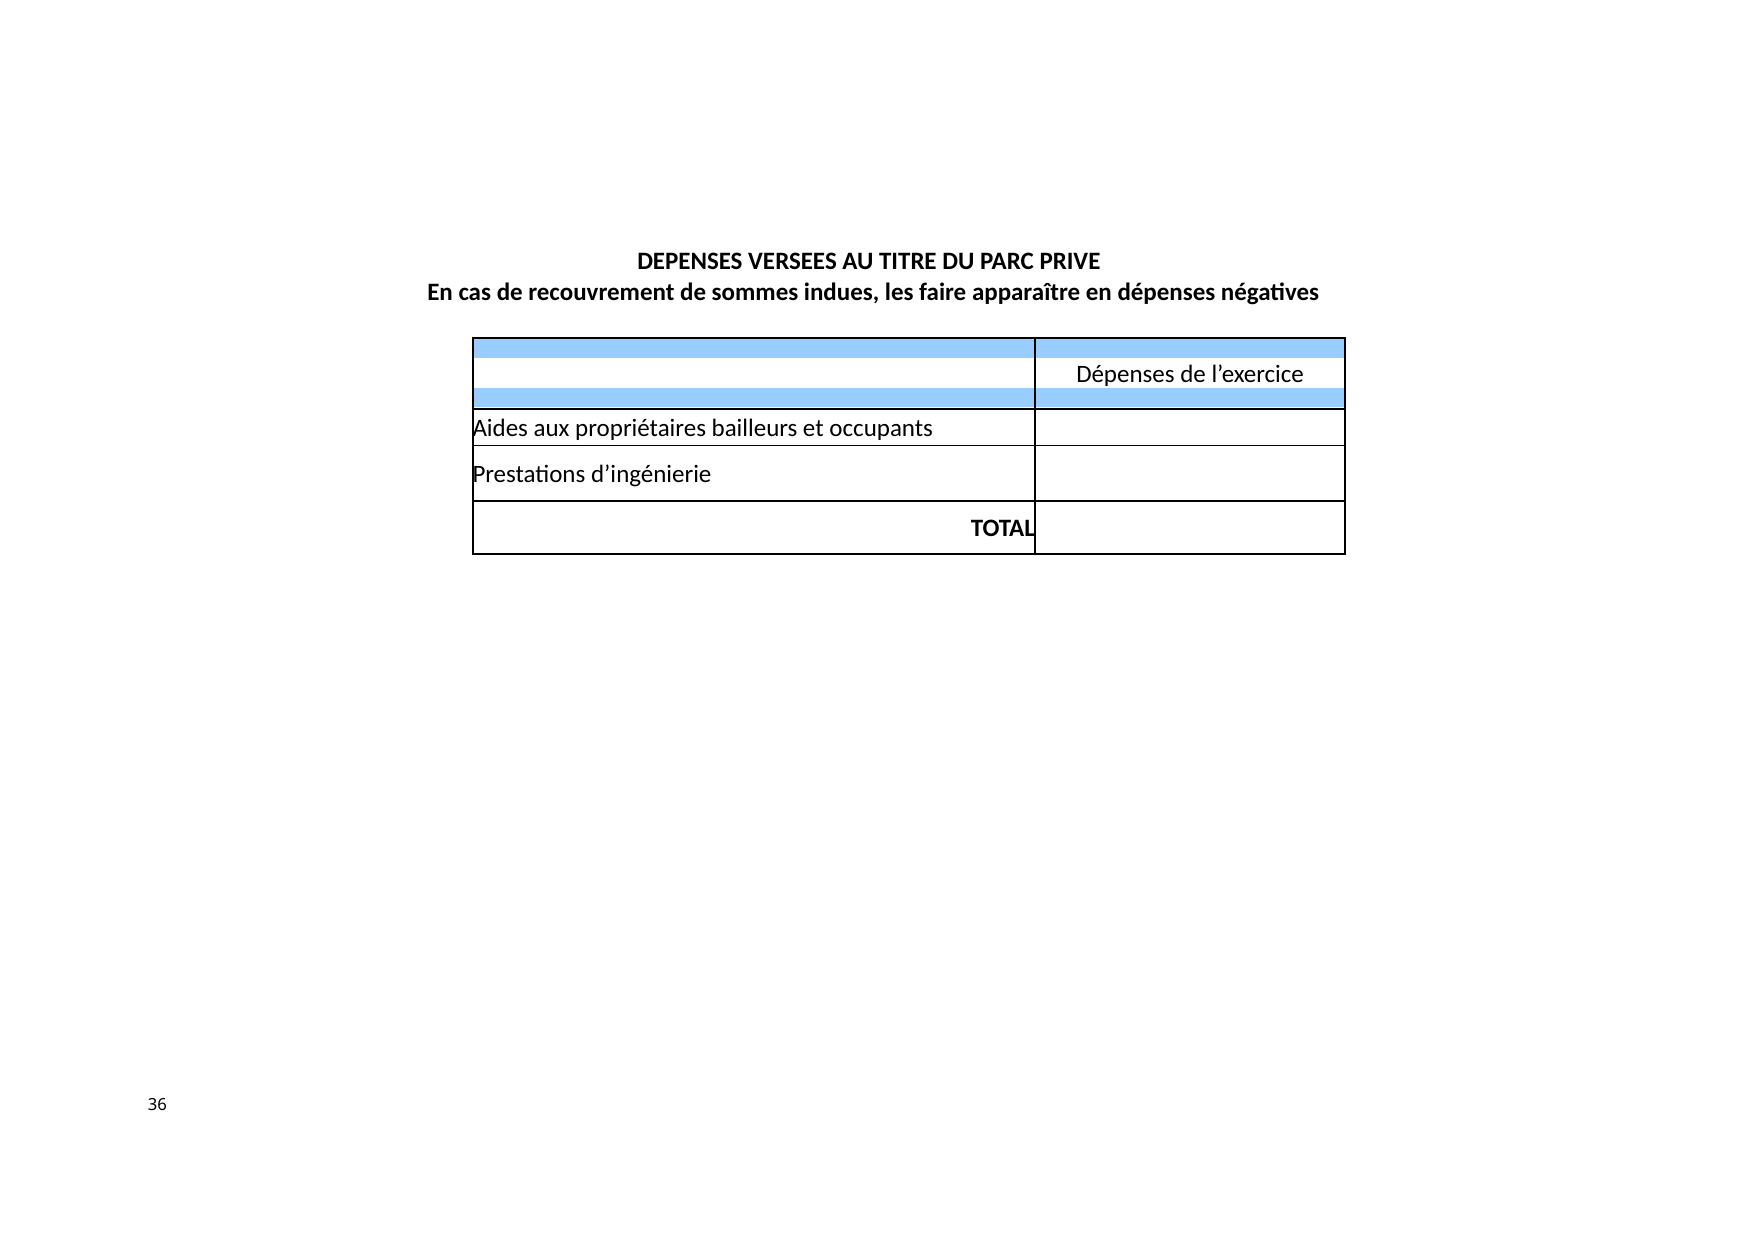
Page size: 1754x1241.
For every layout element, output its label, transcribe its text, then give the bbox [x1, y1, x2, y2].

table_cell [1036, 543, 1344, 553]
table_cell Prestations d’ingénierie [474, 446, 1034, 458]
table_header [474, 339, 1034, 358]
text DEPENSES VERSEES AU TITRE DU PARC PRIVE [148, 246, 1606, 276]
table_header Dépenses de l’exercice [1036, 339, 1344, 358]
table_header Dépenses de l’exercice [1036, 388, 1344, 407]
table_cell [1036, 446, 1344, 458]
table_cell [1036, 488, 1344, 500]
table_cell [1036, 502, 1344, 512]
table_cell Prestations d’ingénierie [474, 488, 1034, 500]
table_header [474, 388, 1034, 407]
text En cas de recouvrement de sommes indues, les faire apparaître en dépenses négatives [148, 276, 1606, 307]
table_cell TOTAL [474, 543, 1034, 553]
table_cell TOTAL [474, 502, 1034, 512]
